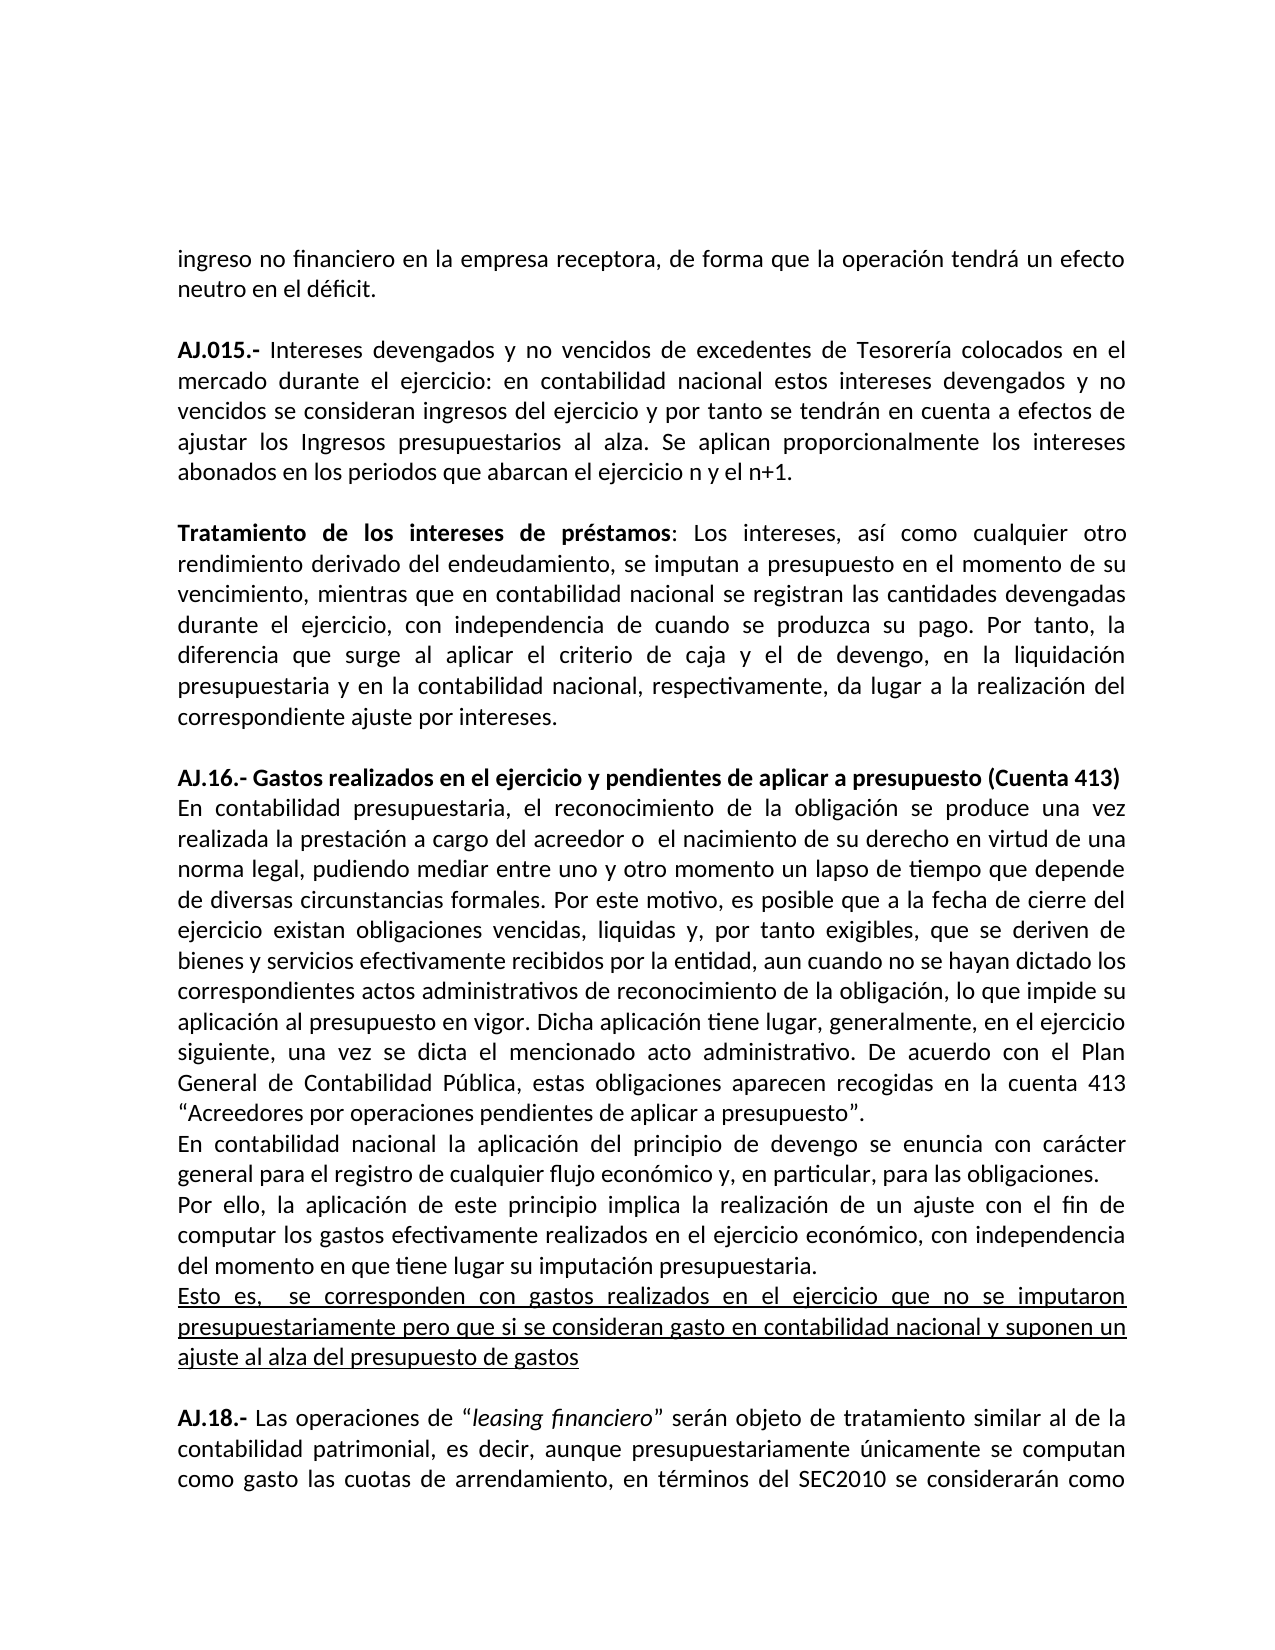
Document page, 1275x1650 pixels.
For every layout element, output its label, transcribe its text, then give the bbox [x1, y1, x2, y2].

text ajuste al alza del presupuesto de gastos [177, 1338, 1127, 1372]
text AJ.015.- Intereses devengados y no vencidos de excedentes de Tesorería colocados en el mercado durante el ejercicio: en contabilidad nacional estos intereses devengados y no vencidos se consideran ingresos del ejercicio y por tanto se tendrán en cuenta a efectos de ajustar los Ingresos presupuestarios al alza. Se aplican proporcionalmente los intereses abonados en los periodos que abarcan el ejercicio n y el n+1. [177, 334, 1127, 487]
text ingreso no financiero en la empresa receptora, de forma que la operación tendrá un efecto neutro en el déficit. [177, 243, 1127, 304]
text En contabilidad presupuestaria, el reconocimiento de la obligación se produce una vez realizada la prestación a cargo del acreedor o el nacimiento de su derecho en virtud de una norma legal, pudiendo mediar entre uno y otro momento un lapso de tiempo que depende de diversas circunstancias formales. Por este motivo, es posible que a la fecha de cierre del ejercicio existan obligaciones vencidas, liquidas y, por tanto exigibles, que se deriven de bienes y servicios efectivamente recibidos por la entidad, aun cuando no se hayan dictado los correspondientes actos administrativos de reconocimiento de la obligación, lo que impide su aplicación al presupuesto en vigor. Dicha aplicación tiene lugar, generalmente, en el ejercicio siguiente, una vez se dicta el mencionado acto administrativo. De acuerdo con el Plan General de Contabilidad Pública, estas obligaciones aparecen recogidas en la cuenta 413 “Acreedores por operaciones pendientes de aplicar a presupuesto”. [177, 792, 1127, 1128]
text Por ello, la aplicación de este principio implica la realización de un ajuste con el fin de computar los gastos efectivamente realizados en el ejercicio económico, con independencia del momento en que tiene lugar su imputación presupuestaria. [177, 1189, 1127, 1281]
text AJ.16.- Gastos realizados en el ejercicio y pendientes de aplicar a presupuesto (Cuenta 413) [177, 762, 1127, 792]
text Esto es, se corresponden con gastos realizados en el ejercicio que no se imputaron [177, 1281, 1127, 1306]
text AJ.18.- Las operaciones de “leasing financiero” serán objeto de tratamiento similar al de la contabilidad patrimonial, es decir, aunque presupuestariamente únicamente se computan como gasto las cuotas de arrendamiento, en términos del SEC2010 se considerarán como [177, 1403, 1127, 1494]
text En contabilidad nacional la aplicación del principio de devengo se enuncia con carácter general para el registro de cualquier flujo económico y, en particular, para las obligaciones. [177, 1128, 1127, 1189]
text Tratamiento de los intereses de préstamos: Los intereses, así como cualquier otro rendimiento derivado del endeudamiento, se imputan a presupuesto en el momento de su vencimiento, mientras que en contabilidad nacional se registran las cantidades devengadas durante el ejercicio, con independencia de cuando se produzca su pago. Por tanto, la diferencia que surge al aplicar el criterio de caja y el de devengo, en la liquidación presupuestaria y en la contabilidad nacional, respectivamente, da lugar a la realización del correspondiente ajuste por intereses. [177, 517, 1127, 731]
text presupuestariamente pero que si se consideran gasto en contabilidad nacional y suponen un [177, 1307, 1127, 1337]
